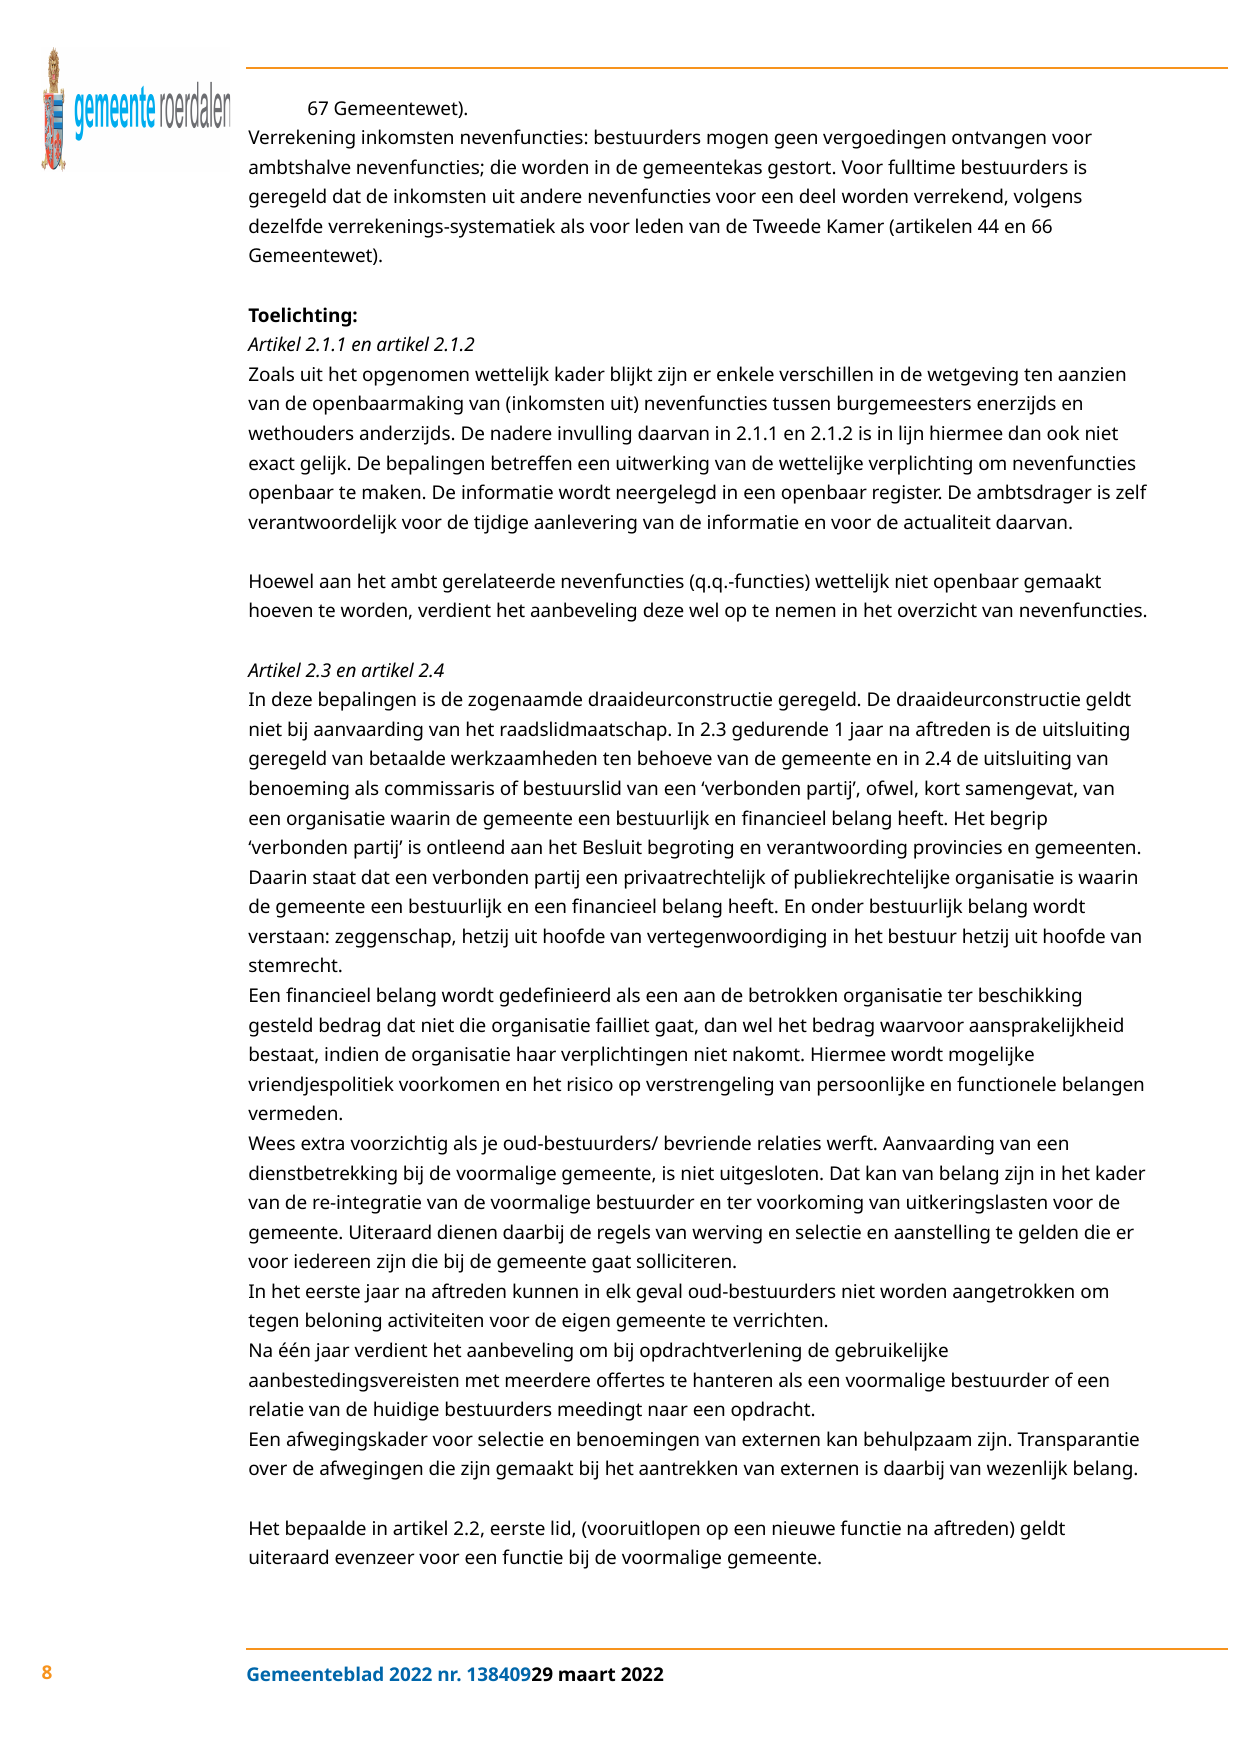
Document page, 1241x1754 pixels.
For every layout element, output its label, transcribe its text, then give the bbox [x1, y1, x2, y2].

text Een afwegingskader voor selectie en benoemingen van externen kan behulpzaam zijn. Transparantie over de afwegingen die zijn gemaakt bij het aantrekken van externen is daarbij van wezenlijk belang. [248, 1426, 1152, 1481]
text Zoals uit het opgenomen wettelijk kader blijkt zijn er enkele verschillen in de wetgeving ten aanzien van de openbaarmaking van (inkomsten uit) nevenfuncties tussen burgemeesters enerzijds en wethouders anderzijds. De nadere invulling daarvan in 2.1.1 en 2.1.2 is in lijn hiermee dan ook niet exact gelijk. De bepalingen betreffen een uitwerking van de wettelijke verplichting om nevenfuncties openbaar te maken. De informatie wordt neergelegd in een openbaar register. De ambtsdrager is zelf verantwoordelijk voor de tijdige aanlevering van de informatie en voor de actualiteit daarvan. [248, 361, 1152, 535]
text Wees extra voorzichtig als je oud-bestuurders/ bevriende relaties werft. Aanvaarding van een dienstbetrekking bij de voormalige gemeente, is niet uitgesloten. Dat kan van belang zijn in het kader van de re-integratie van de voormalige bestuurder en ter voorkoming van uitkeringslasten voor de gemeente. Uiteraard dienen daarbij de regels van werving en selectie en aanstelling te gelden die er voor iedereen zijn die bij de gemeente gaat solliciteren. [248, 1130, 1152, 1274]
text Een financieel belang wordt gedefinieerd als een aan de betrokken organisatie ter beschikking gesteld bedrag dat niet die organisatie failliet gaat, dan wel het bedrag waarvoor aansprakelijkheid bestaat, indien de organisatie haar verplichtingen niet nakomt. Hiermee wordt mogelijke vriendjespolitiek voorkomen en het risico op verstrengeling van persoonlijke en functionele belangen vermeden. [248, 982, 1152, 1126]
text In deze bepalingen is de zogenaamde draaideurconstructie geregeld. De draaideurconstructie geldt niet bij aanvaarding van het raadslidmaatschap. In 2.3 gedurende 1 jaar na aftreden is de uitsluiting geregeld van betaalde werkzaamheden ten behoeve van de gemeente en in 2.4 de uitsluiting van benoeming als commissaris of bestuurslid van een ‘verbonden partij’, ofwel, kort samengevat, van een organisatie waarin de gemeente een bestuurlijk en financieel belang heeft. Het begrip ‘verbonden partij’ is ontleend aan het Besluit begroting en verantwoording provincies en gemeenten. Daarin staat dat een verbonden partij een privaatrechtelijk of publiekrechtelijke organisatie is waarin de gemeente een bestuurlijk en een financieel belang heeft. En onder bestuurlijk belang wordt verstaan: zeggenschap, hetzij uit hoofde van vertegenwoordiging in het bestuur hetzij uit hoofde van stemrecht. [248, 686, 1152, 978]
list 67 Gemeentewet). [248, 95, 1152, 121]
text Hoewel aan het ambt gerelateerde nevenfuncties (q.q.-functies) wettelijk niet openbaar gemaakt hoeven te worden, verdient het aanbeveling deze wel op te nemen in het overzicht van nevenfuncties. [248, 568, 1152, 623]
text Toelichting: [248, 302, 1152, 328]
text Het bepaalde in artikel 2.2, eerste lid, (vooruitlopen op een nieuwe functie na aftreden) geldt uiteraard evenzeer voor een functie bij de voormalige gemeente. [248, 1515, 1152, 1570]
text Artikel 2.3 en artikel 2.4 [248, 657, 1152, 683]
text In het eerste jaar na aftreden kunnen in elk geval oud-bestuurders niet worden aangetrokken om tegen beloning activiteiten voor de eigen gemeente te verrichten. [248, 1278, 1152, 1333]
text Na één jaar verdient het aanbeveling om bij opdrachtverlening de gebruikelijke aanbestedingsvereisten met meerdere offertes te hanteren als een voormalige bestuurder of een relatie van de huidige bestuurders meedingt naar een opdracht. [248, 1337, 1152, 1422]
text Verrekening inkomsten nevenfuncties: bestuurders mogen geen vergoedingen ontvangen voor ambtshalve nevenfuncties; die worden in de gemeentekas gestort. Voor fulltime bestuurders is geregeld dat de inkomsten uit andere nevenfuncties voor een deel worden verrekend, volgens dezelfde verrekenings-systematiek als voor leden van de Tweede Kamer (artikelen 44 en 66 Gemeentewet). [248, 124, 1152, 268]
picture [41, 47, 231, 172]
text Artikel 2.1.1 en artikel 2.1.2 [248, 331, 1152, 357]
